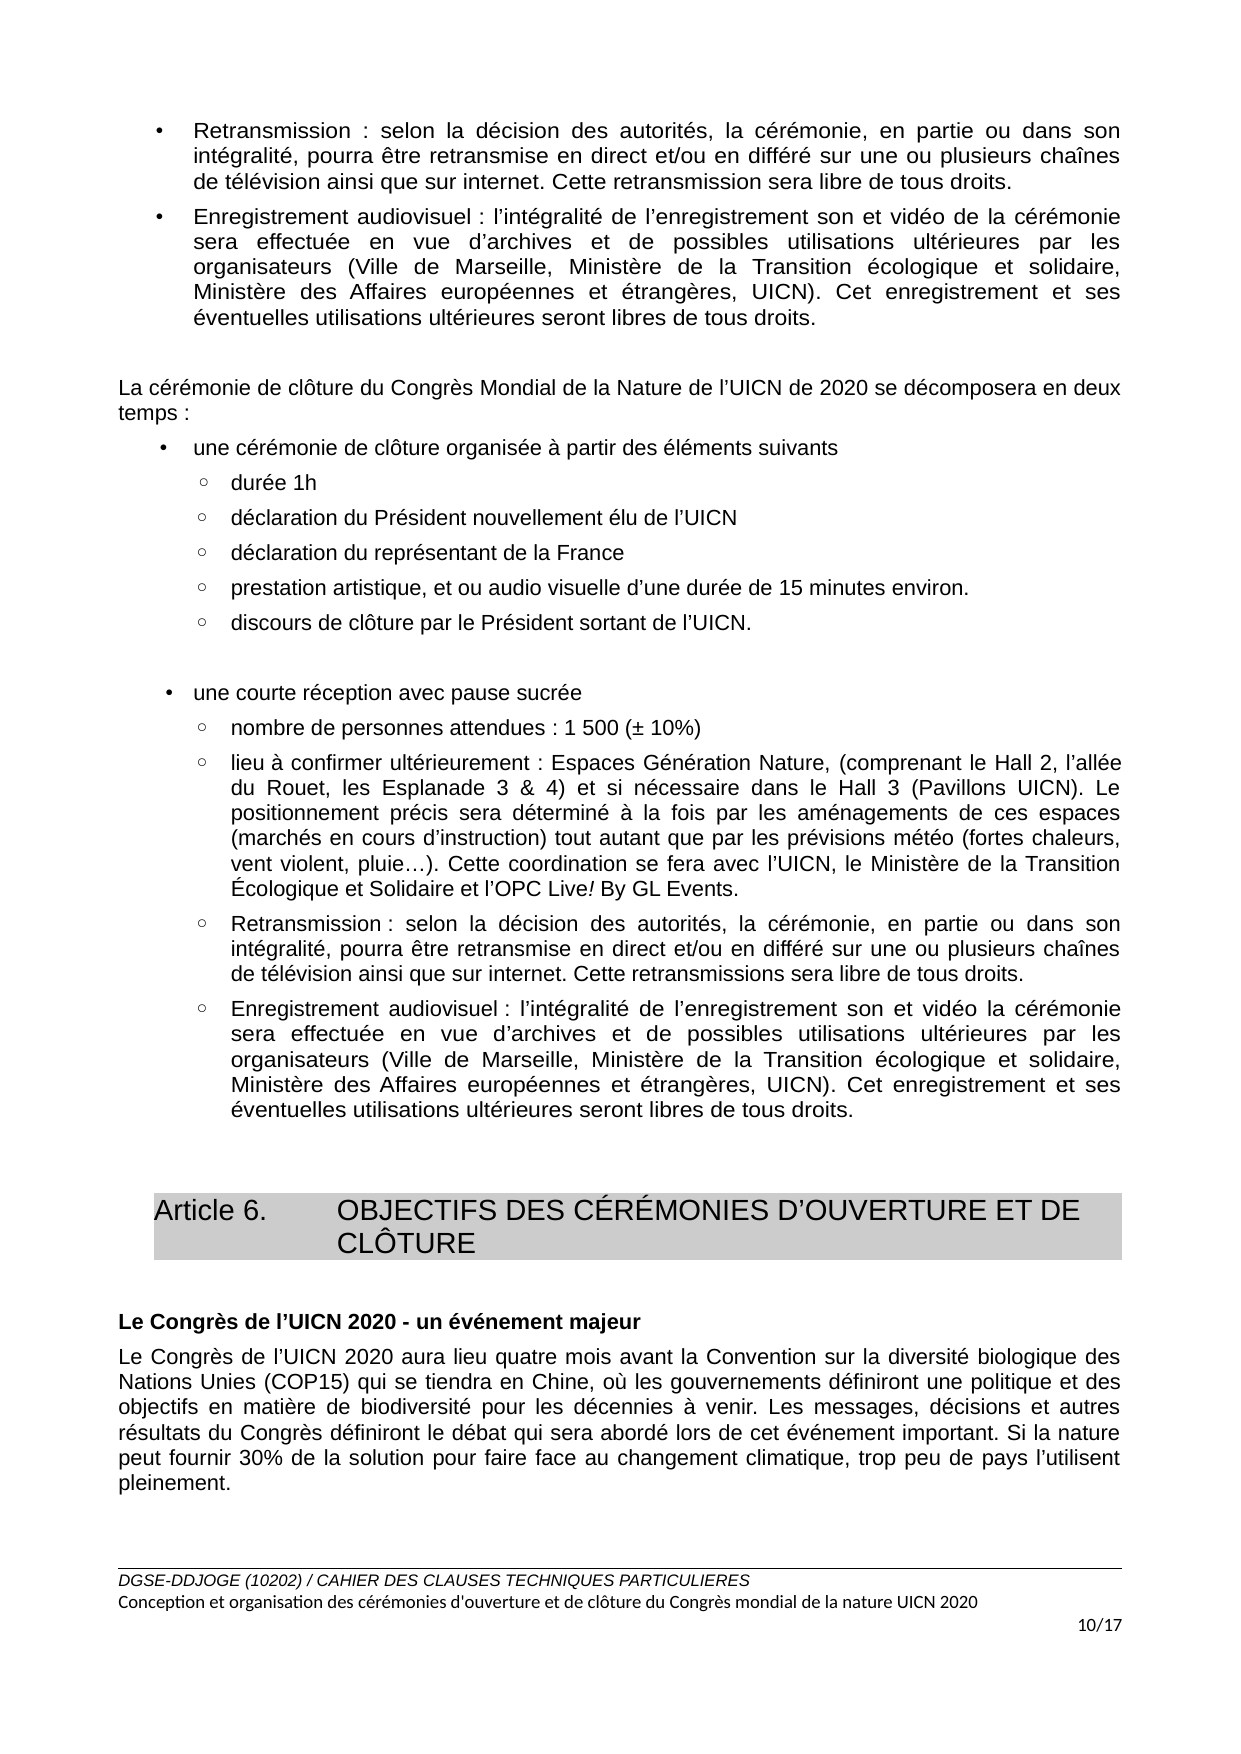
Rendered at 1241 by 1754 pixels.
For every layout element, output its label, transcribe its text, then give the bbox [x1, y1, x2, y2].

list prestation artistique, et ou audio visuelle d’une durée de 15 minutes environ. [193, 574, 1122, 600]
list une cérémonie de clôture organisée à partir des éléments suivants [159, 434, 1122, 460]
list Retransmission : selon la décision des autorités, la cérémonie, en partie ou dans son intégralité, pourra être retransmise en direct et/ou en différé sur une ou plusieurs chaînes de télévision ainsi que sur internet. Cette retransmissions sera libre de tous droits. [193, 911, 1122, 986]
list lieu à confirmer ultérieurement : Espaces Génération Nature, (comprenant le Hall 2, l’allée du Rouet, les Esplanade 3 & 4) et si nécessaire dans le Hall 3 (Pavillons UICN). Le positionnement précis sera déterminé à la fois par les aménagements de ces espaces (marchés en cours d’instruction) tout autant que par les prévisions météo (fortes chaleurs, vent violent, pluie…). Cette coordination se fera avec l’UICN, le Ministère de la Transition Écologique et Solidaire et l’OPC Live! By GL Events. [193, 749, 1122, 901]
text Le Congrès de l’UICN 2020 aura lieu quatre mois avant la Convention sur la diversité biologique des Nations Unies (COP15) qui se tiendra en Chine, où les gouvernements définiront une politique et des objectifs en matière de biodiversité pour les décennies à venir. Les messages, décisions et autres résultats du Congrès définiront le débat qui sera abordé lors de cet événement important. Si la nature peut fournir 30% de la solution pour faire face au changement climatique, trop peu de pays l’utilisent pleinement. [118, 1344, 1122, 1495]
subtitle OBJECTIFS DES CÉRÉMONIES D’OUVERTURE ET DE CLÔTURE [154, 1193, 1122, 1260]
list Enregistrement audiovisuel : l’intégralité de l’enregistrement son et vidéo la cérémonie sera effectuée en vue d’archives et de possibles utilisations ultérieures par les organisateurs (Ville de Marseille, Ministère de la Transition écologique et solidaire, Ministère des Affaires européennes et étrangères, UICN). Cet enregistrement et ses éventuelles utilisations ultérieures seront libres de tous droits. [193, 996, 1122, 1122]
list nombre de personnes attendues : 1 500 (± 10%) [193, 714, 1122, 740]
list déclaration du Président nouvellement élu de l’UICN [193, 504, 1122, 530]
list Retransmission : selon la décision des autorités, la cérémonie, en partie ou dans son intégralité, pourra être retransmise en direct et/ou en différé sur une ou plusieurs chaînes de télévision ainsi que sur internet. Cette retransmission sera libre de tous droits. [156, 118, 1122, 194]
list durée 1h [195, 469, 1122, 495]
list une courte réception avec pause sucrée [165, 679, 1122, 705]
text Le Congrès de l’UICN 2020 - un événement majeur [118, 1309, 1122, 1334]
list discours de clôture par le Président sortant de l’UICN. [193, 609, 1122, 635]
list déclaration du représentant de la France [193, 539, 1122, 565]
list Enregistrement audiovisuel : l’intégralité de l’enregistrement son et vidéo de la cérémonie sera effectuée en vue d’archives et de possibles utilisations ultérieures par les organisateurs (Ville de Marseille, Ministère de la Transition écologique et solidaire, Ministère des Affaires européennes et étrangères, UICN). Cet enregistrement et ses éventuelles utilisations ultérieures seront libres de tous droits. [156, 203, 1122, 329]
text La cérémonie de clôture du Congrès Mondial de la Nature de l’UICN de 2020 se décomposera en deux temps : [118, 374, 1122, 425]
